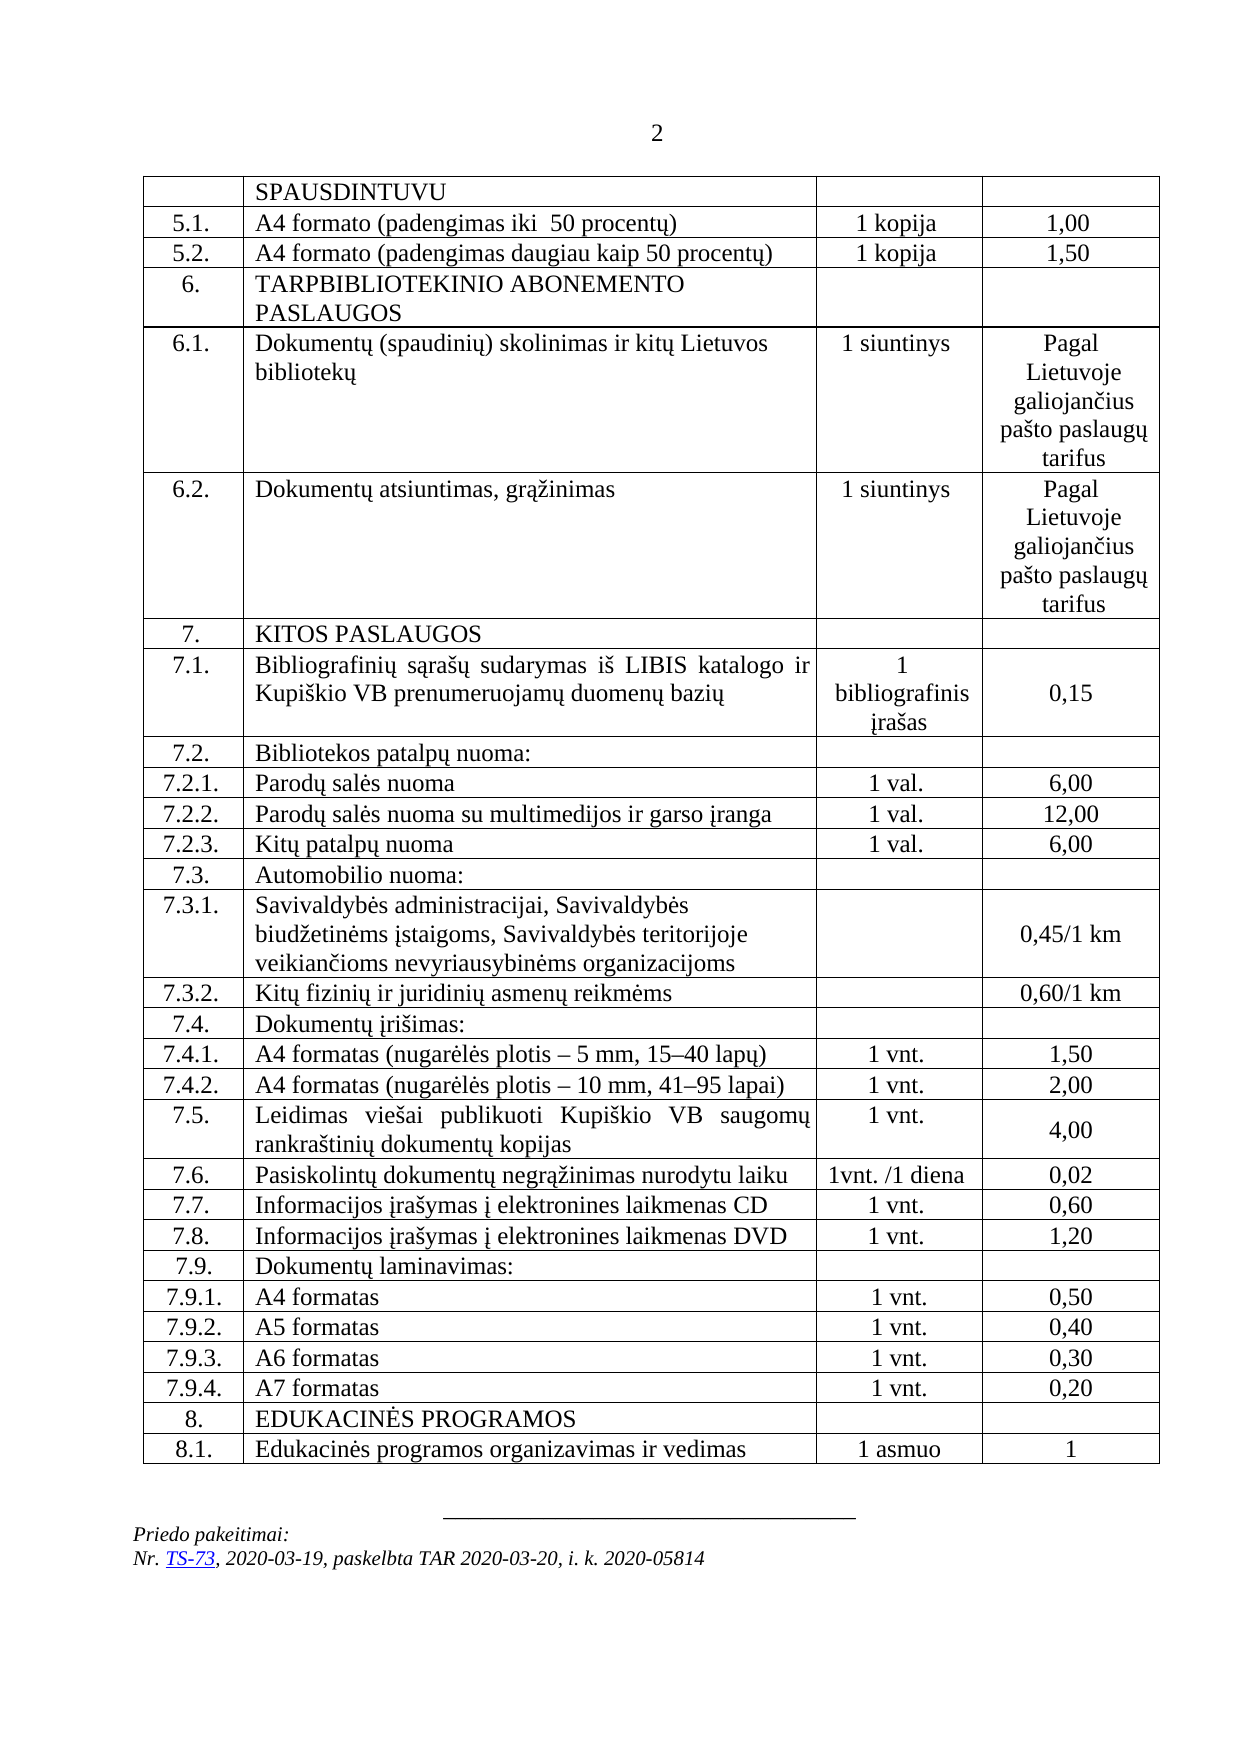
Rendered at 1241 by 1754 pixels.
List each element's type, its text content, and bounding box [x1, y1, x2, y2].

table_cell 1 [983, 1434, 1159, 1463]
table_cell [817, 859, 982, 889]
table_cell Pagal Lietuvoje galiojančius pašto paslaugų tarifus [983, 473, 1159, 617]
table_cell 7.5. [144, 1100, 243, 1158]
table_cell 1 vnt. [817, 1190, 982, 1219]
table_cell 7.7. [144, 1190, 243, 1219]
table_cell 6.1. [144, 328, 243, 472]
table_cell Leidimas viešai publikuoti Kupiškio VB saugomų rankraštinių dokumentų kopijas [244, 1100, 816, 1158]
table_cell 0,60/1 km [983, 978, 1159, 1007]
table_cell 12,00 [983, 798, 1159, 828]
table_cell 1,50 [983, 1039, 1159, 1068]
table_cell 0,02 [983, 1159, 1159, 1188]
table_cell SPAUSDINTUVU [244, 177, 816, 206]
table_cell Informacijos įrašymas į elektronines laikmenas CD [244, 1190, 816, 1219]
table_cell [817, 737, 982, 767]
table_cell [983, 1403, 1159, 1433]
table_cell 7.9.4. [144, 1373, 243, 1402]
table_cell A4 formato (padengimas iki 50 procentų) [244, 207, 816, 237]
table_cell 7.3.1. [144, 890, 243, 977]
table_cell 7.4.1. [144, 1039, 243, 1068]
table_cell Bibliografinių sąrašų sudarymas iš LIBIS katalogo ir Kupiškio VB prenumeruojamų duomenų bazių [244, 649, 816, 736]
table_cell 5.1. [144, 207, 243, 237]
table_cell 7.9.2. [144, 1312, 243, 1341]
table_cell 1 val. [817, 829, 982, 858]
table_cell 1vnt. /1 diena [817, 1159, 982, 1188]
table_cell 1 kopija [817, 207, 982, 237]
table_cell [817, 1008, 982, 1038]
table_cell 1 vnt. [817, 1100, 982, 1158]
table_cell Dokumentų atsiuntimas, grąžinimas [244, 473, 816, 617]
table_cell Parodų salės nuoma [244, 768, 816, 797]
table_cell 1 val. [817, 798, 982, 828]
table_cell [817, 978, 982, 1007]
table_cell 7.9. [144, 1251, 243, 1280]
table_cell A4 formatas (nugarėlės plotis – 10 mm, 41–95 lapai) [244, 1069, 816, 1099]
table_cell 1 vnt. [817, 1069, 982, 1099]
table_cell 0,50 [983, 1281, 1159, 1311]
table_cell [983, 737, 1159, 767]
table_cell 6,00 [983, 768, 1159, 797]
table_cell 7.8. [144, 1220, 243, 1249]
text Nr. TS-73, 2020-03-19, paskelbta TAR 2020-03-20, i. k. 2020-05814 [133, 1546, 1181, 1570]
table_cell EDUKACINĖS PROGRAMOS [244, 1403, 816, 1433]
table_cell Edukacinės programos organizavimas ir vedimas [244, 1434, 816, 1463]
table_cell Pagal Lietuvoje galiojančius pašto paslaugų tarifus [983, 328, 1159, 472]
table_cell 8.1. [144, 1434, 243, 1463]
table_cell 1,50 [983, 238, 1159, 267]
table_cell A4 formatas (nugarėlės plotis – 5 mm, 15–40 lapų) [244, 1039, 816, 1068]
table_cell 0,30 [983, 1342, 1159, 1372]
table_cell 1 kopija [817, 238, 982, 267]
table_cell 1 vnt. [817, 1281, 982, 1311]
table_cell 0,60 [983, 1190, 1159, 1219]
table_cell A6 formatas [244, 1342, 816, 1372]
table_cell 1 vnt. [817, 1039, 982, 1068]
table_cell 1,20 [983, 1220, 1159, 1249]
table_cell Pasiskolintų dokumentų negrąžinimas nurodytu laiku [244, 1159, 816, 1188]
table_cell 7. [144, 619, 243, 648]
table_cell 5.2. [144, 238, 243, 267]
table_cell [983, 177, 1159, 206]
table_cell A4 formato (padengimas daugiau kaip 50 procentų) [244, 238, 816, 267]
table_cell [983, 859, 1159, 889]
table_cell 1 siuntinys [817, 473, 982, 617]
table_cell Informacijos įrašymas į elektronines laikmenas DVD [244, 1220, 816, 1249]
table_cell 1 asmuo [817, 1434, 982, 1463]
table_cell [817, 177, 982, 206]
table_cell 7.9.1. [144, 1281, 243, 1311]
table_cell 1 val. [817, 768, 982, 797]
table_cell Bibliotekos patalpų nuoma: [244, 737, 816, 767]
table_cell [983, 268, 1159, 326]
table_cell Dokumentų (spaudinių) skolinimas ir kitų Lietuvos bibliotekų [244, 328, 816, 472]
table_cell 7.6. [144, 1159, 243, 1188]
table_cell 0,40 [983, 1312, 1159, 1341]
table_cell 1,00 [983, 207, 1159, 237]
table_cell [983, 1251, 1159, 1280]
table_cell 7.2.3. [144, 829, 243, 858]
table_cell A5 formatas [244, 1312, 816, 1341]
table_cell 1 vnt. [817, 1342, 982, 1372]
table_cell 1 vnt. [817, 1373, 982, 1402]
table_cell [817, 268, 982, 326]
table_cell 7.4. [144, 1008, 243, 1038]
table_cell Parodų salės nuoma su multimedijos ir garso įranga [244, 798, 816, 828]
table_cell 7.4.2. [144, 1069, 243, 1099]
table_cell Dokumentų laminavimas: [244, 1251, 816, 1280]
text _________________________________ [132, 1493, 1167, 1522]
table_cell 1 vnt. [817, 1312, 982, 1341]
text Priedo pakeitimai: [133, 1522, 1181, 1546]
table_cell [817, 1403, 982, 1433]
table_cell 6.2. [144, 473, 243, 617]
table_cell [983, 1008, 1159, 1038]
table_cell [817, 1251, 982, 1280]
table_cell [144, 177, 243, 206]
table_cell [817, 619, 982, 648]
table_cell 2,00 [983, 1069, 1159, 1099]
table_cell Kitų fizinių ir juridinių asmenų reikmėms [244, 978, 816, 1007]
table_cell A7 formatas [244, 1373, 816, 1402]
table_cell 1 siuntinys [817, 328, 982, 472]
table_cell 7.1. [144, 649, 243, 736]
table_cell Savivaldybės administracijai, Savivaldybės biudžetinėms įstaigoms, Savivaldybės teritorijoje veikiančioms nevyriausybinėms organizacijoms [244, 890, 816, 977]
table_cell TARPBIBLIOTEKINIO ABONEMENTO PASLAUGOS [244, 268, 816, 326]
table_cell 7.3.2. [144, 978, 243, 1007]
table_cell 6,00 [983, 829, 1159, 858]
table_cell 0,45/1 km [983, 890, 1159, 977]
table_cell 4,00 [983, 1100, 1159, 1158]
table_cell 1 vnt. [817, 1220, 982, 1249]
table_cell Kitų patalpų nuoma [244, 829, 816, 858]
table_cell [983, 619, 1159, 648]
table_cell Automobilio nuoma: [244, 859, 816, 889]
table_cell 7.2.2. [144, 798, 243, 828]
table_cell [817, 890, 982, 977]
table_cell Dokumentų įrišimas: [244, 1008, 816, 1038]
table_cell 7.2. [144, 737, 243, 767]
table_cell 0,15 [983, 649, 1159, 736]
table_cell 7.2.1. [144, 768, 243, 797]
table_cell 7.3. [144, 859, 243, 889]
table_cell KITOS PASLAUGOS [244, 619, 816, 648]
table_cell A4 formatas [244, 1281, 816, 1311]
table_cell 7.9.3. [144, 1342, 243, 1372]
table_cell 1 bibliografinis įrašas [817, 649, 982, 736]
table_cell 8. [144, 1403, 243, 1433]
table_cell 0,20 [983, 1373, 1159, 1402]
table_cell 6. [144, 268, 243, 326]
